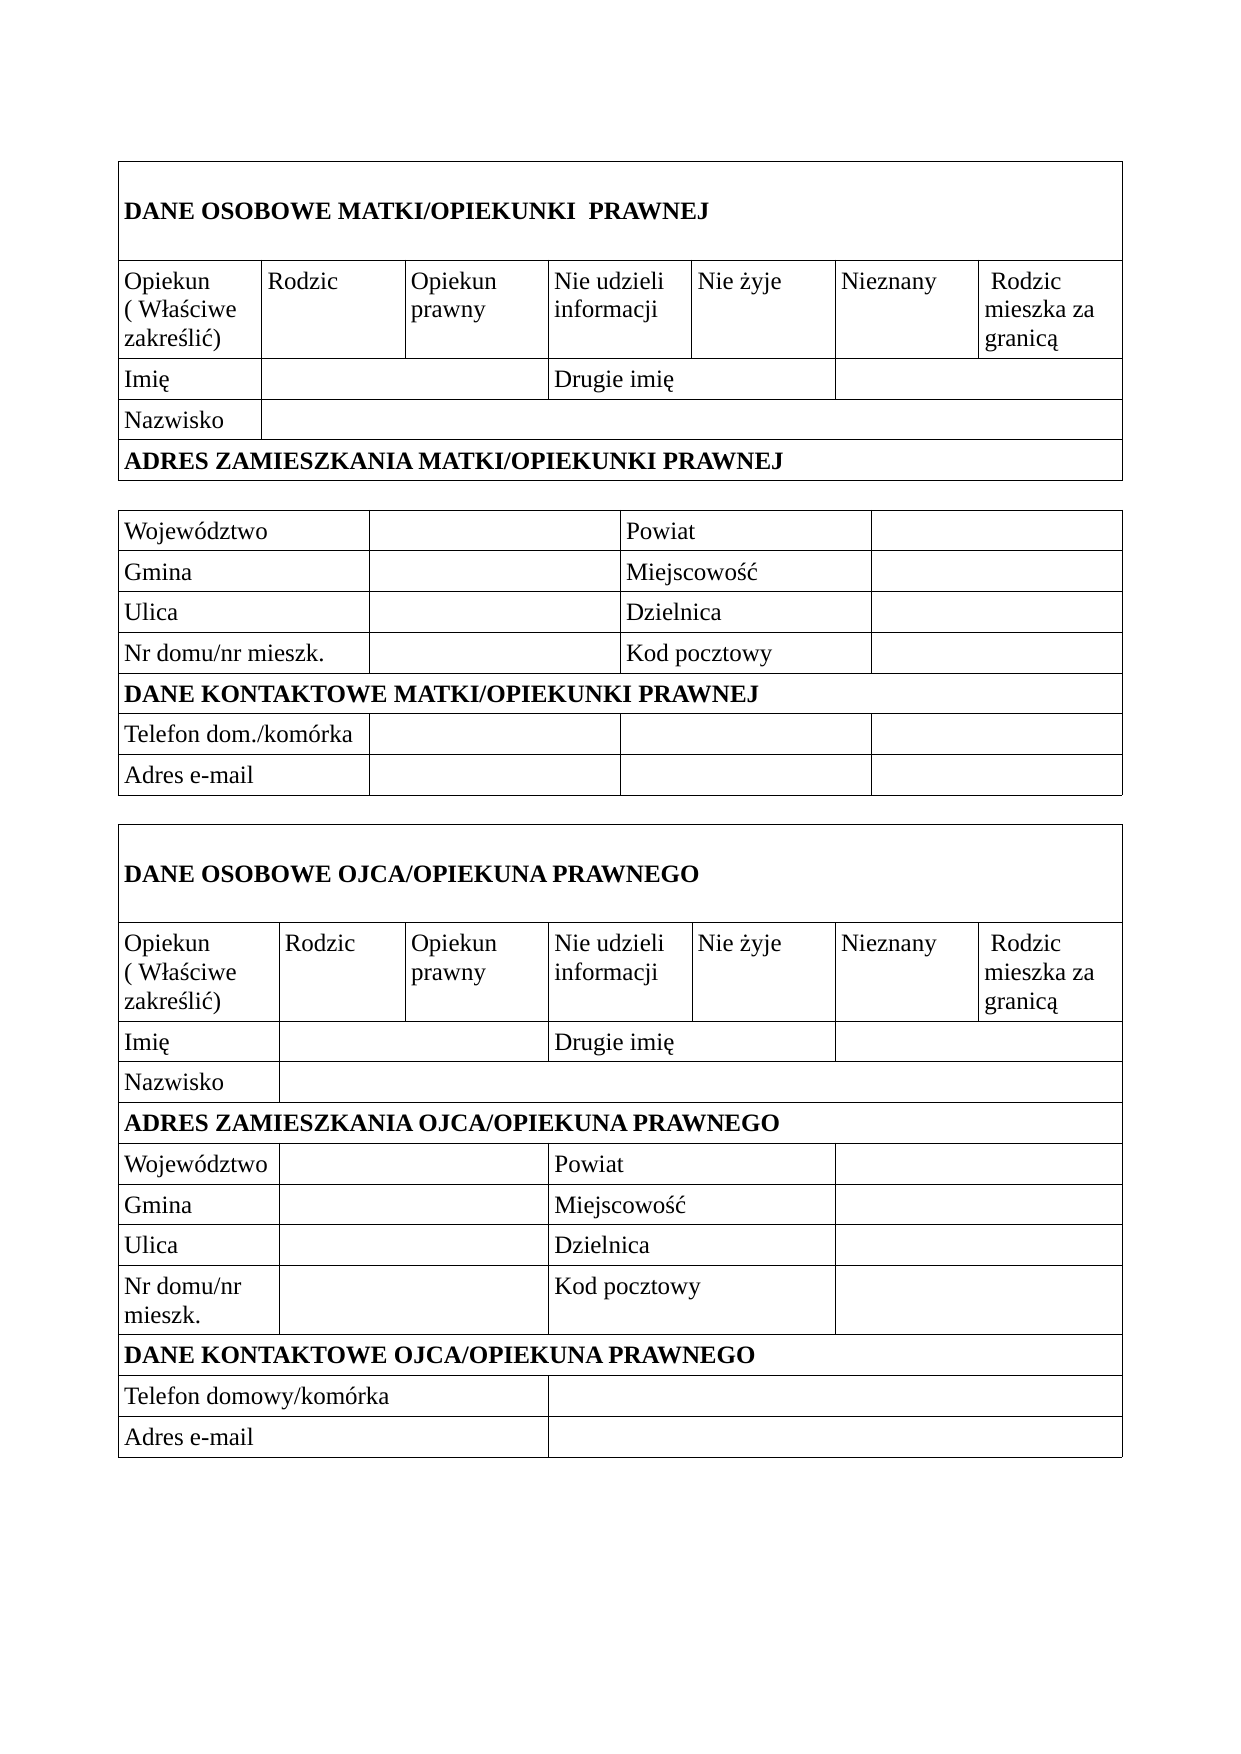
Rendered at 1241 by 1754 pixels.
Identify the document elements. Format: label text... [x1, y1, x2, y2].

table_header DANE OSOBOWE MATKI/OPIEKUNKI PRAWNEJ [119, 162, 1122, 259]
table_cell Miejscowość [621, 551, 871, 591]
table_cell Nazwisko [119, 1062, 279, 1102]
table_cell [370, 633, 620, 673]
table_cell Nazwisko [119, 400, 261, 439]
table_cell Nr domu/nr mieszk. [119, 633, 369, 673]
table_cell DANE KONTAKTOWE MATKI/OPIEKUNKI PRAWNEJ [119, 674, 1122, 713]
table_cell [280, 1062, 1122, 1102]
table_cell Województwo [119, 1144, 279, 1183]
table_cell [836, 1266, 1122, 1334]
table_cell Nie żyje [692, 261, 835, 358]
table_cell [370, 551, 620, 591]
table_cell Imię [119, 359, 261, 398]
table_cell [836, 1022, 1122, 1061]
table_cell Imię [119, 1022, 279, 1061]
table_cell Rodzic mieszka za granicą [979, 261, 1122, 358]
table_cell [836, 1225, 1122, 1265]
table_cell Opiekun ( Właściwe zakreślić) [119, 923, 279, 1021]
table_cell [280, 1266, 548, 1334]
table_cell [872, 714, 1122, 754]
table_cell Rodzic [262, 261, 405, 358]
table_cell ADRES ZAMIESZKANIA MATKI/OPIEKUNKI PRAWNEJ [119, 440, 1122, 480]
table_cell [836, 1185, 1122, 1224]
table_cell Rodzic mieszka za granicą [979, 923, 1122, 1021]
table_cell Adres e-mail [119, 1417, 548, 1457]
table_cell Ulica [119, 1225, 279, 1265]
table_cell [280, 1022, 548, 1061]
table_cell Nie udzieli informacji [549, 261, 691, 358]
table_cell Nie żyje [693, 923, 835, 1021]
table_cell Kod pocztowy [549, 1266, 835, 1334]
table_cell Adres e-mail [119, 755, 369, 795]
table_cell [370, 714, 620, 754]
table_cell [621, 714, 871, 754]
table_cell Opiekun prawny [406, 923, 548, 1021]
table_cell Opiekun prawny [406, 261, 548, 358]
table_cell [872, 633, 1122, 673]
table_cell [370, 755, 620, 795]
table_cell [621, 755, 871, 795]
table_cell Opiekun ( Właściwe zakreślić) [119, 261, 261, 358]
table_cell Nie udzieli informacji [549, 923, 692, 1021]
table_header [370, 511, 620, 550]
table_cell [872, 755, 1122, 795]
table_cell [280, 1144, 548, 1183]
table_cell [836, 359, 1122, 398]
table_cell Ulica [119, 592, 369, 632]
table_cell Drugie imię [549, 1022, 835, 1061]
table_cell [872, 592, 1122, 632]
table_cell Miejscowość [549, 1185, 835, 1224]
table_cell [836, 1144, 1122, 1183]
table_cell [549, 1376, 1122, 1416]
table_cell [280, 1185, 548, 1224]
table_cell [262, 400, 1122, 439]
table_cell Rodzic [280, 923, 405, 1021]
table_cell [872, 551, 1122, 591]
table_cell Drugie imię [549, 359, 835, 398]
table_header Powiat [621, 511, 871, 550]
table_cell ADRES ZAMIESZKANIA OJCA/OPIEKUNA PRAWNEGO [119, 1103, 1122, 1143]
table_cell Powiat [549, 1144, 835, 1183]
table_cell Nieznany [836, 923, 978, 1021]
table_cell Kod pocztowy [621, 633, 871, 673]
table_cell Gmina [119, 551, 369, 591]
table_cell Telefon dom./komórka [119, 714, 369, 754]
table_cell Dzielnica [549, 1225, 835, 1265]
table_header [872, 511, 1122, 550]
table_header DANE OSOBOWE OJCA/OPIEKUNA PRAWNEGO [119, 825, 1122, 922]
table_cell Nr domu/nr mieszk. [119, 1266, 279, 1334]
table_cell Telefon domowy/komórka [119, 1376, 548, 1416]
table_cell [549, 1417, 1122, 1457]
table_cell DANE KONTAKTOWE OJCA/OPIEKUNA PRAWNEGO [119, 1335, 1122, 1375]
table_cell Gmina [119, 1185, 279, 1224]
table_cell [280, 1225, 548, 1265]
table_cell [370, 592, 620, 632]
table_cell [262, 359, 548, 398]
table_cell Nieznany [836, 261, 978, 358]
table_cell Dzielnica [621, 592, 871, 632]
table_header Województwo [119, 511, 369, 550]
